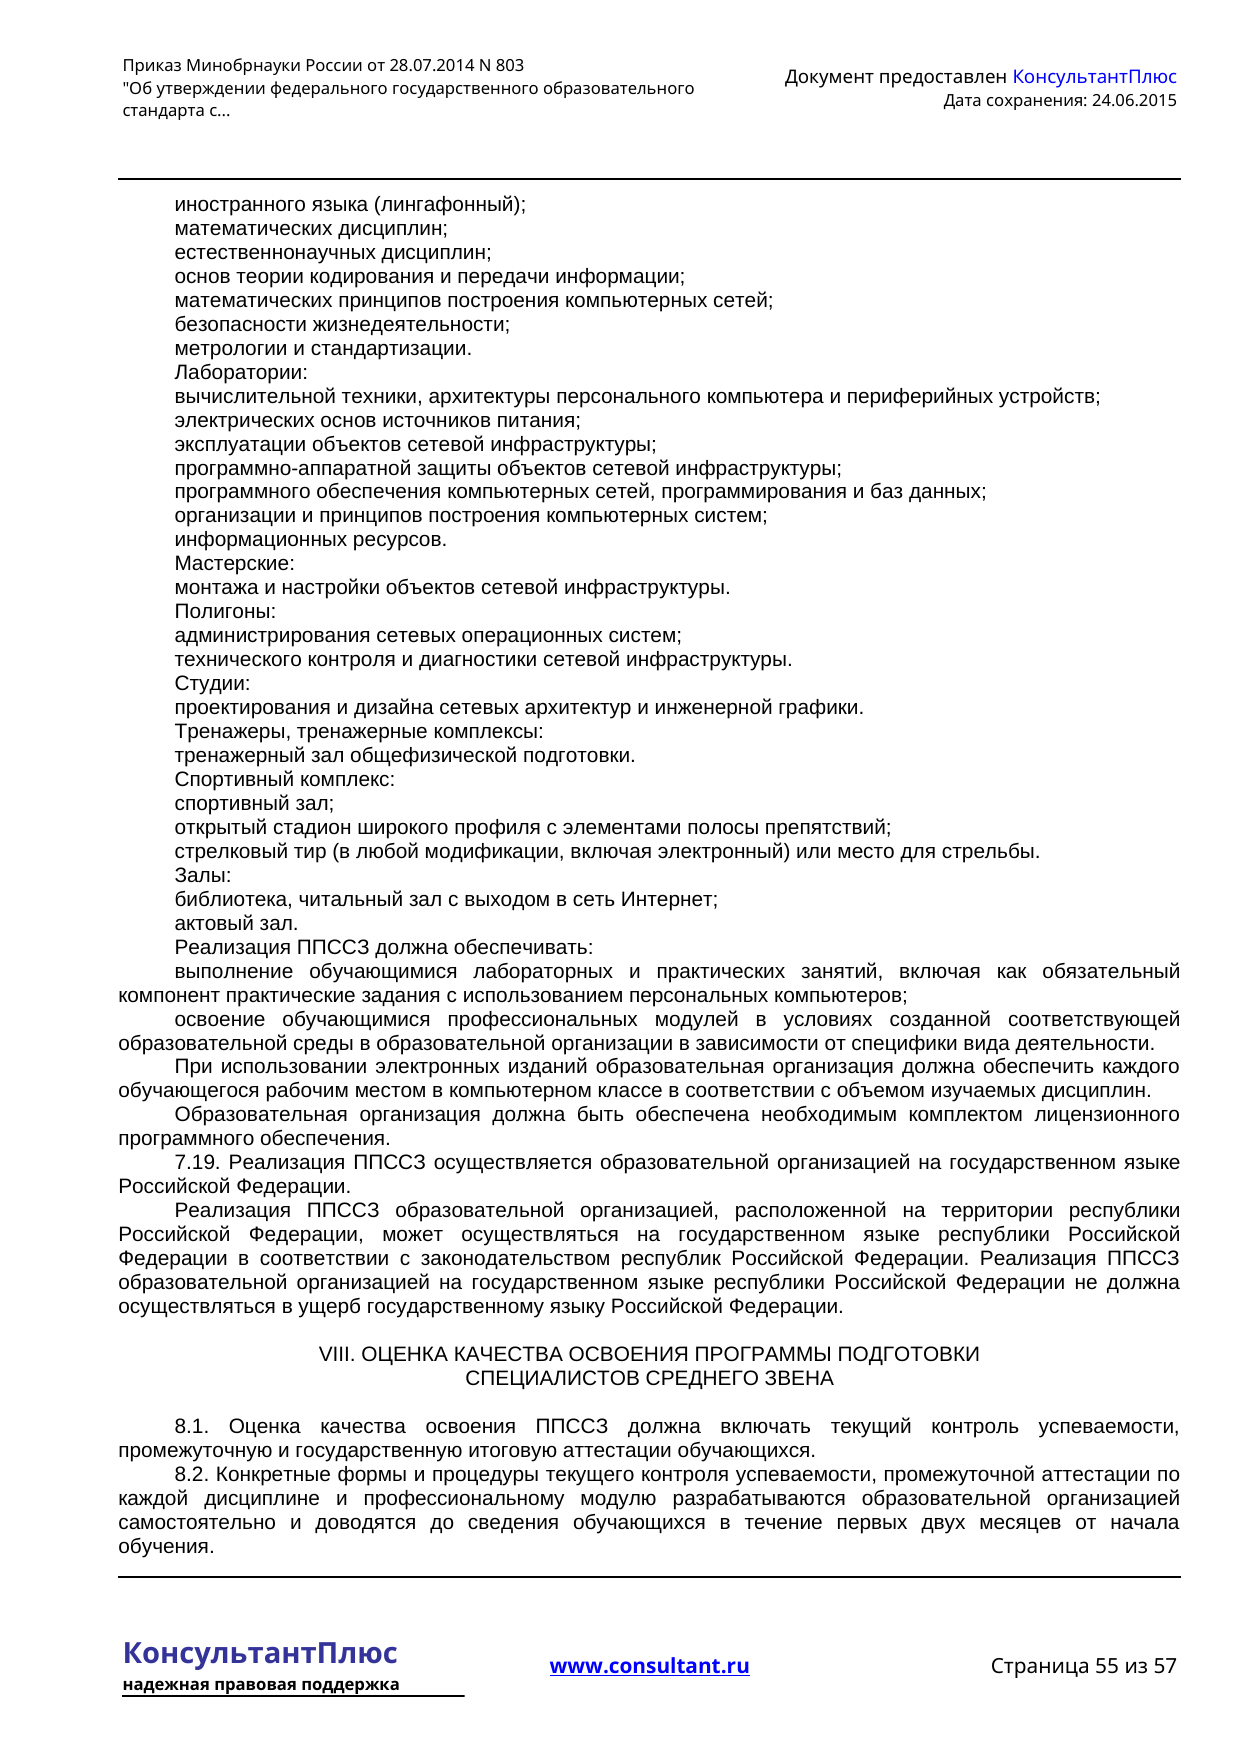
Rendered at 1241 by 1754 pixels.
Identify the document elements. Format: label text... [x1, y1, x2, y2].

list Студии: [118, 671, 1181, 695]
list организации и принципов построения компьютерных систем; [118, 503, 1181, 527]
list 8.2. Конкретные формы и процедуры текущего контроля успеваемости, промежуточной аттестации по каждой дисциплине и профессиональному модулю разрабатываются образовательной организацией самостоятельно и доводятся до сведения обучающихся в течение первых двух месяцев от начала обучения. [118, 1462, 1181, 1557]
list электрических основ источников питания; [118, 407, 1181, 431]
list 7.19. Реализация ППССЗ осуществляется образовательной организацией на государственном языке Российской Федерации. [118, 1150, 1181, 1198]
list администрирования сетевых операционных систем; [118, 623, 1181, 647]
list основ теории кодирования и передачи информации; [118, 264, 1181, 288]
list освоение обучающимися профессиональных модулей в условиях созданной соответствующей образовательной среды в образовательной организации в зависимости от специфики вида деятельности. [118, 1006, 1181, 1054]
list естественнонаучных дисциплин; [118, 240, 1181, 264]
list метрологии и стандартизации. [118, 336, 1181, 359]
list программного обеспечения компьютерных сетей, программирования и баз данных; [118, 479, 1181, 503]
list Залы: [118, 863, 1181, 887]
list актовый зал. [118, 911, 1181, 934]
list Мастерские: [118, 551, 1181, 575]
list безопасности жизнедеятельности; [118, 312, 1181, 336]
list Полигоны: [118, 599, 1181, 623]
list технического контроля и диагностики сетевой инфраструктуры. [118, 647, 1181, 671]
list выполнение обучающимися лабораторных и практических занятий, включая как обязательный компонент практические задания с использованием персональных компьютеров; [118, 958, 1181, 1006]
list спортивный зал; [118, 791, 1181, 815]
list эксплуатации объектов сетевой инфраструктуры; [118, 431, 1181, 455]
list При использовании электронных изданий образовательная организация должна обеспечить каждого обучающегося рабочим местом в компьютерном классе в соответствии с объемом изучаемых дисциплин. [118, 1054, 1181, 1102]
list Реализация ППССЗ должна обеспечивать: [118, 934, 1181, 958]
list информационных ресурсов. [118, 527, 1181, 551]
list тренажерный зал общефизической подготовки. [118, 743, 1181, 767]
list Реализация ППССЗ образовательной организацией, расположенной на территории республики Российской Федерации, может осуществляться на государственном языке республики Российской Федерации в соответствии с законодательством республик Российской Федерации. Реализация ППССЗ образовательной организацией на государственном языке республики Российской Федерации не должна осуществляться в ущерб государственному языку Российской Федерации. [118, 1198, 1181, 1318]
list открытый стадион широкого профиля с элементами полосы препятствий; [118, 815, 1181, 839]
list библиотека, читальный зал с выходом в сеть Интернет; [118, 887, 1181, 911]
list VIII. ОЦЕНКА КАЧЕСТВА ОСВОЕНИЯ ПРОГРАММЫ ПОДГОТОВКИ [118, 1342, 1181, 1366]
list монтажа и настройки объектов сетевой инфраструктуры. [118, 575, 1181, 599]
list 8.1. Оценка качества освоения ППССЗ должна включать текущий контроль успеваемости, промежуточную и государственную итоговую аттестации обучающихся. [118, 1414, 1181, 1462]
list стрелковый тир (в любой модификации, включая электронный) или место для стрельбы. [118, 839, 1181, 863]
list математических принципов построения компьютерных сетей; [118, 288, 1181, 312]
list проектирования и дизайна сетевых архитектур и инженерной графики. [118, 695, 1181, 719]
list Лаборатории: [118, 359, 1181, 383]
list вычислительной техники, архитектуры персонального компьютера и периферийных устройств; [118, 383, 1181, 407]
list Спортивный комплекс: [118, 767, 1181, 791]
list Образовательная организация должна быть обеспечена необходимым комплектом лицензионного программного обеспечения. [118, 1102, 1181, 1150]
list математических дисциплин; [118, 216, 1181, 240]
list иностранного языка (лингафонный); [118, 192, 1181, 216]
list Тренажеры, тренажерные комплексы: [118, 719, 1181, 743]
list программно-аппаратной защиты объектов сетевой инфраструктуры; [118, 455, 1181, 479]
list СПЕЦИАЛИСТОВ СРЕДНЕГО ЗВЕНА [118, 1366, 1181, 1390]
